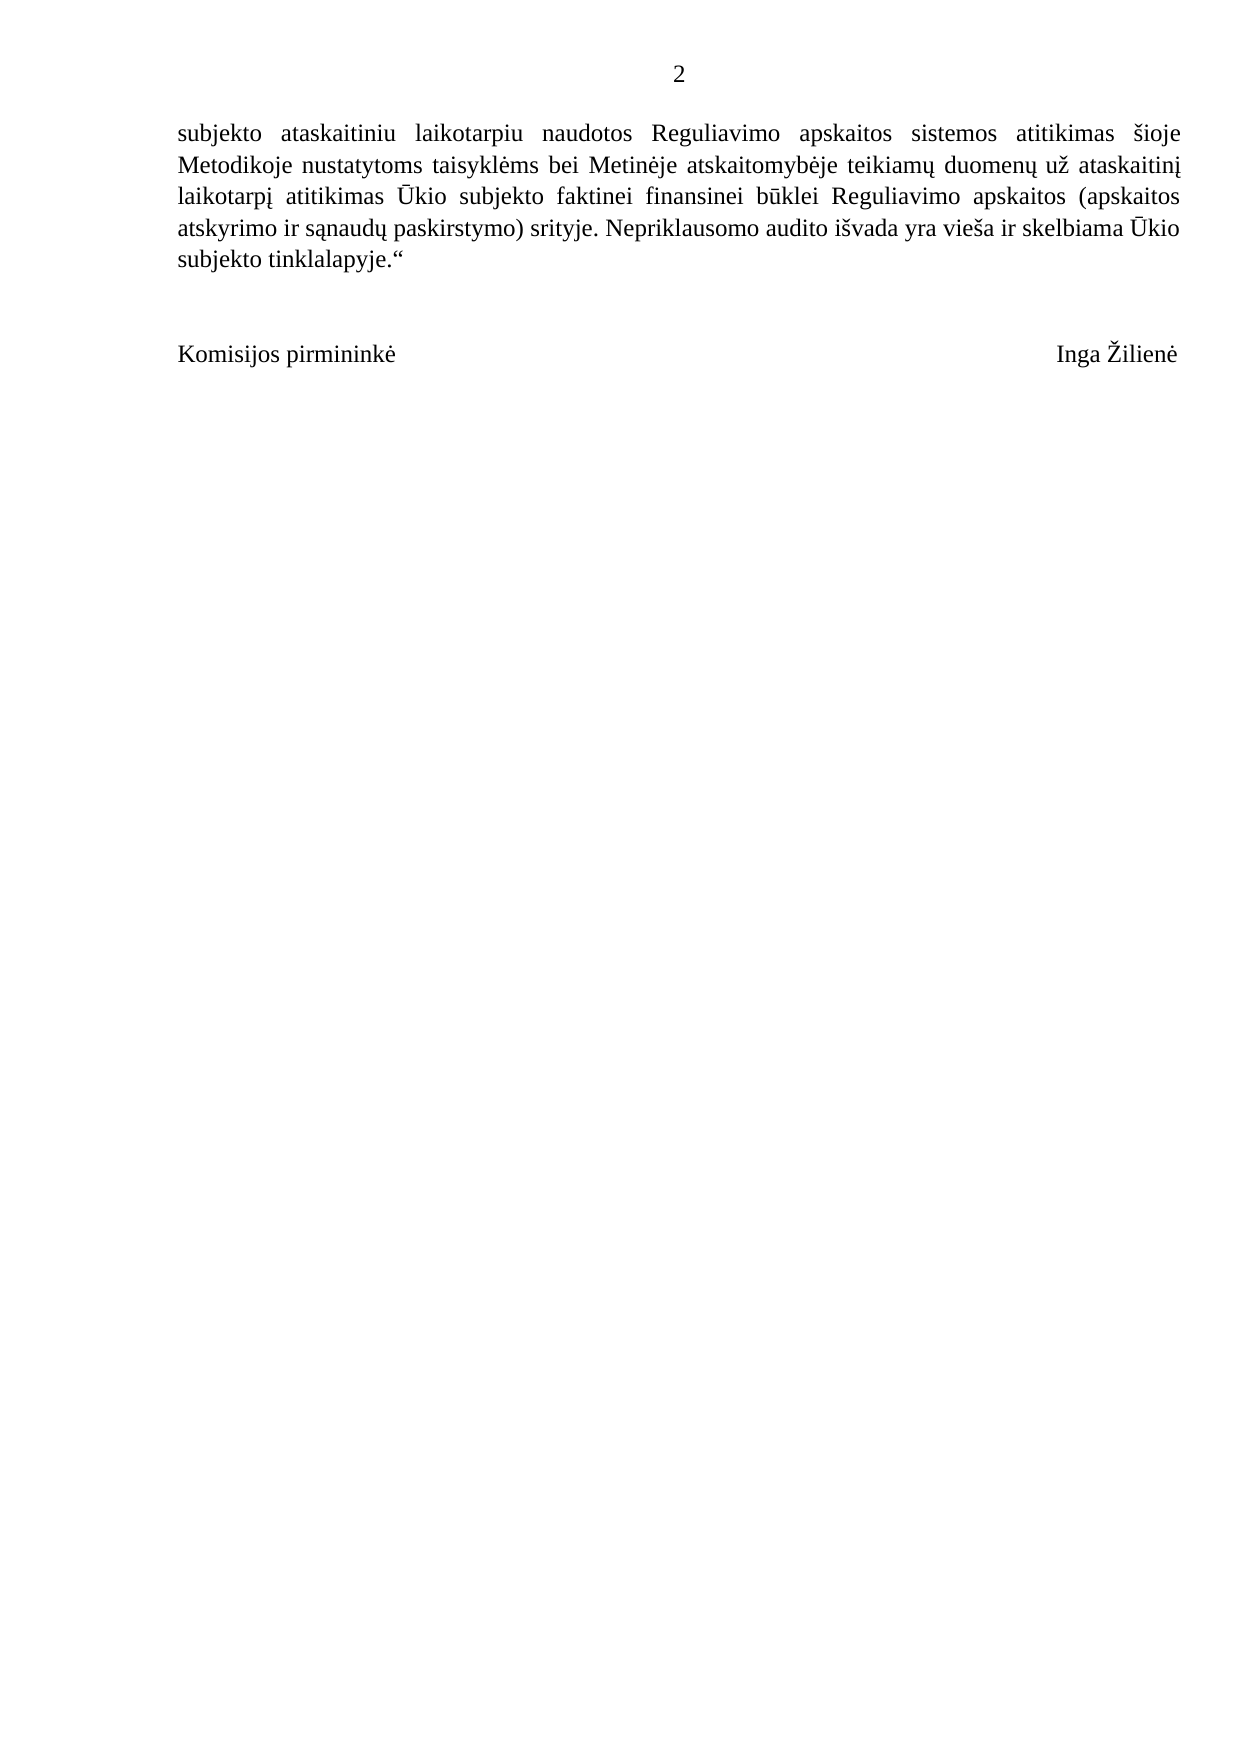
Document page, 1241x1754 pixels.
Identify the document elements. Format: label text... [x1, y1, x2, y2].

text subjekto ataskaitiniu laikotarpiu naudotos Reguliavimo apskaitos sistemos atitikimas šioje Metodikoje nustatytoms taisyklėms bei Metinėje atskaitomybėje teikiamų duomenų už ataskaitinį laikotarpį atitikimas Ūkio subjekto faktinei finansinei būklei Reguliavimo apskaitos (apskaitos atskyrimo ir sąnaudų paskirstymo) srityje. Nepriklausomo audito išvada yra vieša ir skelbiama Ūkio subjekto tinklalapyje.“ [177, 118, 1181, 273]
text Komisijos pirmininkė Inga Žilienė [177, 339, 1181, 368]
